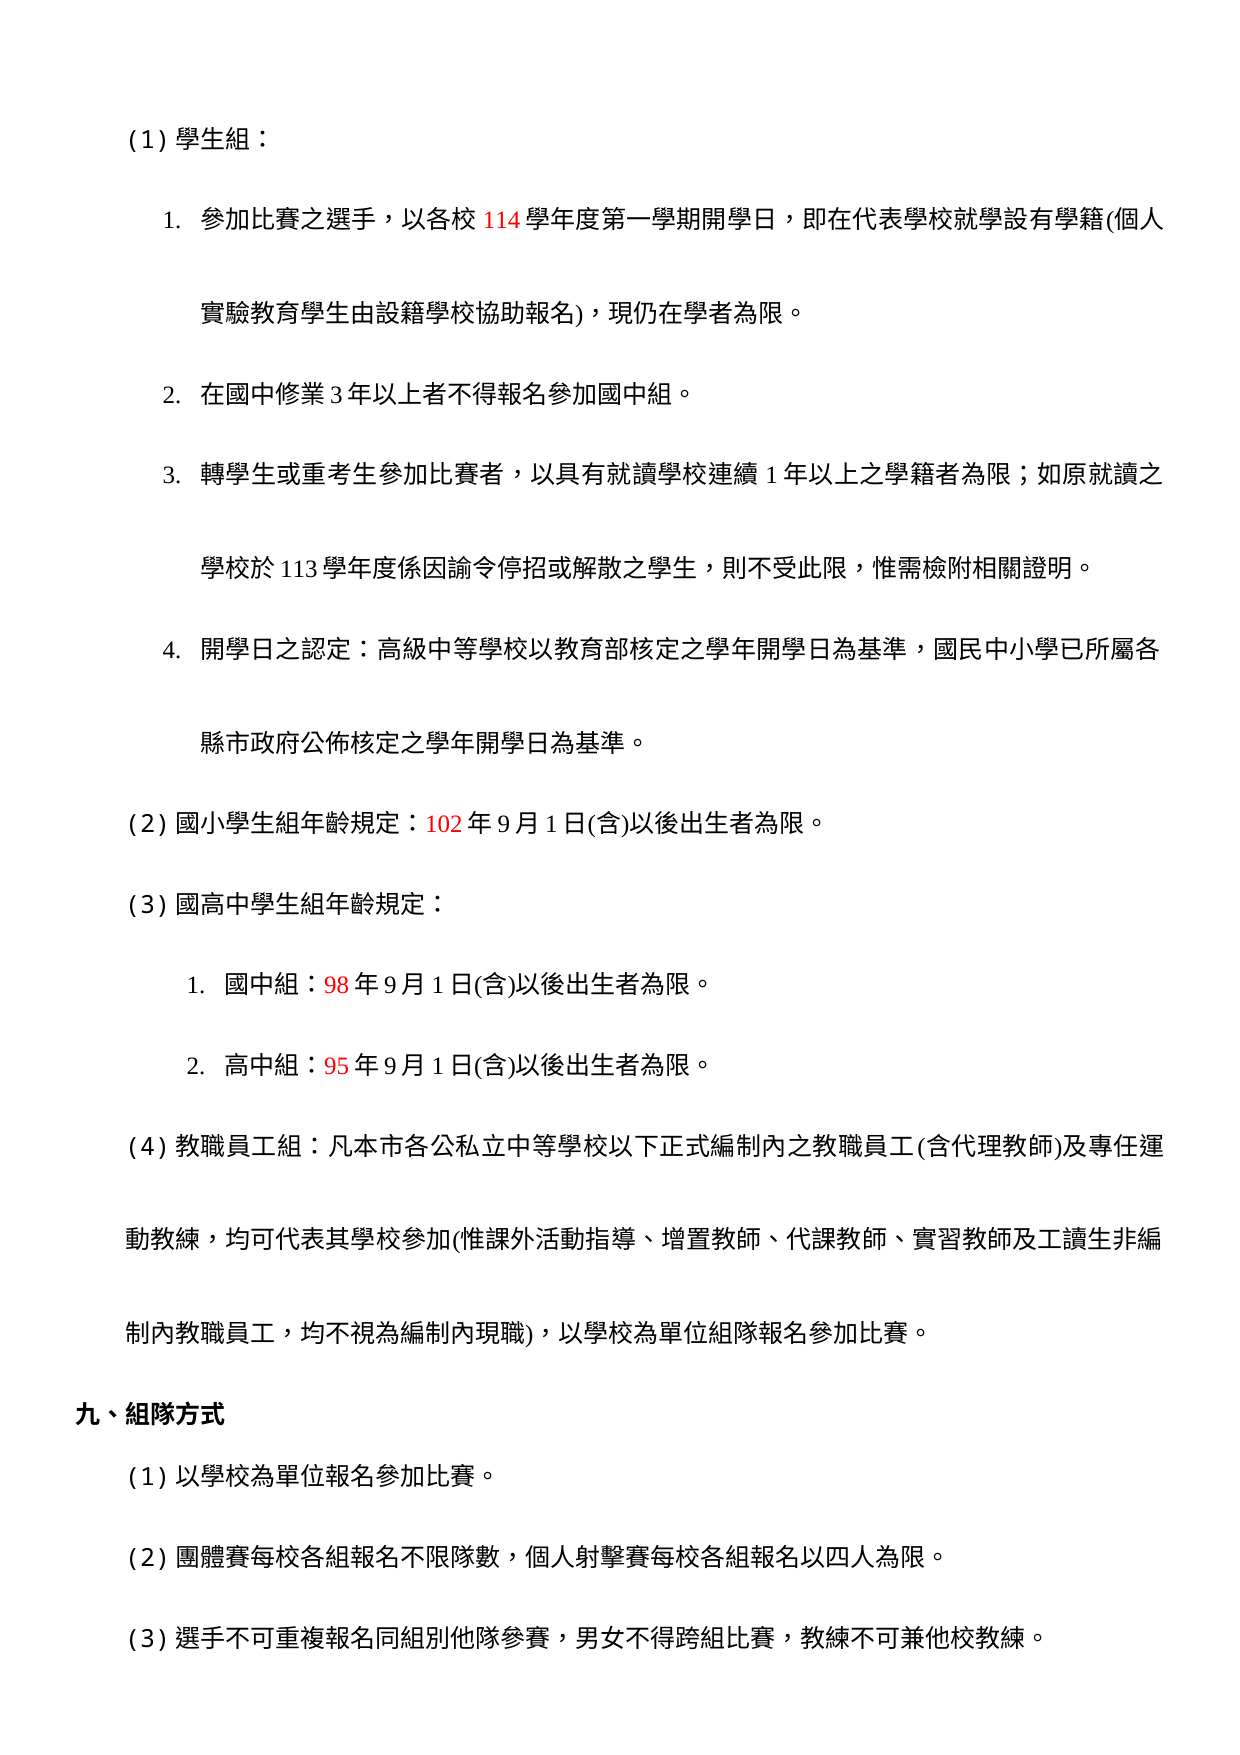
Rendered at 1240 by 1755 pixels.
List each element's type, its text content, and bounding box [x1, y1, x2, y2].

list 高中組：95年9月1日(含)以後出生者為限。 [186, 1022, 1164, 1084]
list 參加比賽之選手，以各校114學年度第一學期開學日，即在代表學校就學設有學籍(個人實驗教育學生由設籍學校協助報名)，現仍在學者為限。 [162, 176, 1164, 333]
list 國小學生組年齡規定：102年9月1日(含)以後出生者為限。 [125, 780, 1164, 843]
text 九、組隊方式 [75, 1371, 1164, 1433]
list 轉學生或重考生參加比賽者，以具有就讀學校連續1年以上之學籍者為限；如原就讀之學校於113學年度係因諭令停招或解散之學生，則不受此限，惟需檢附相關證明。 [162, 431, 1164, 588]
list 在國中修業3年以上者不得報名參加國中組。 [162, 351, 1164, 413]
list 國高中學生組年齡規定： [125, 861, 1164, 923]
list 團體賽每校各組報名不限隊數，個人射擊賽每校各組報名以四人為限。 [125, 1514, 1164, 1576]
list 國中組：98年9月1日(含)以後出生者為限。 [186, 941, 1164, 1004]
list 開學日之認定：高級中等學校以教育部核定之學年開學日為基準，國民中小學已所屬各縣市政府公佈核定之學年開學日為基準。 [162, 606, 1164, 762]
list 以學校為單位報名參加比賽。 [125, 1433, 1164, 1496]
list 教職員工組：凡本市各公私立中等學校以下正式編制內之教職員工(含代理教師)及專任運動教練，均可代表其學校參加(惟課外活動指導、增置教師、代課教師、實習教師及工讀生非編制內教職員工，均不視為編制內現職)，以學校為單位組隊報名參加比賽。 [125, 1103, 1164, 1353]
list 學生組： [125, 96, 1164, 158]
list 選手不可重複報名同組別他隊參賽，男女不得跨組比賽，教練不可兼他校教練。 [125, 1594, 1164, 1657]
